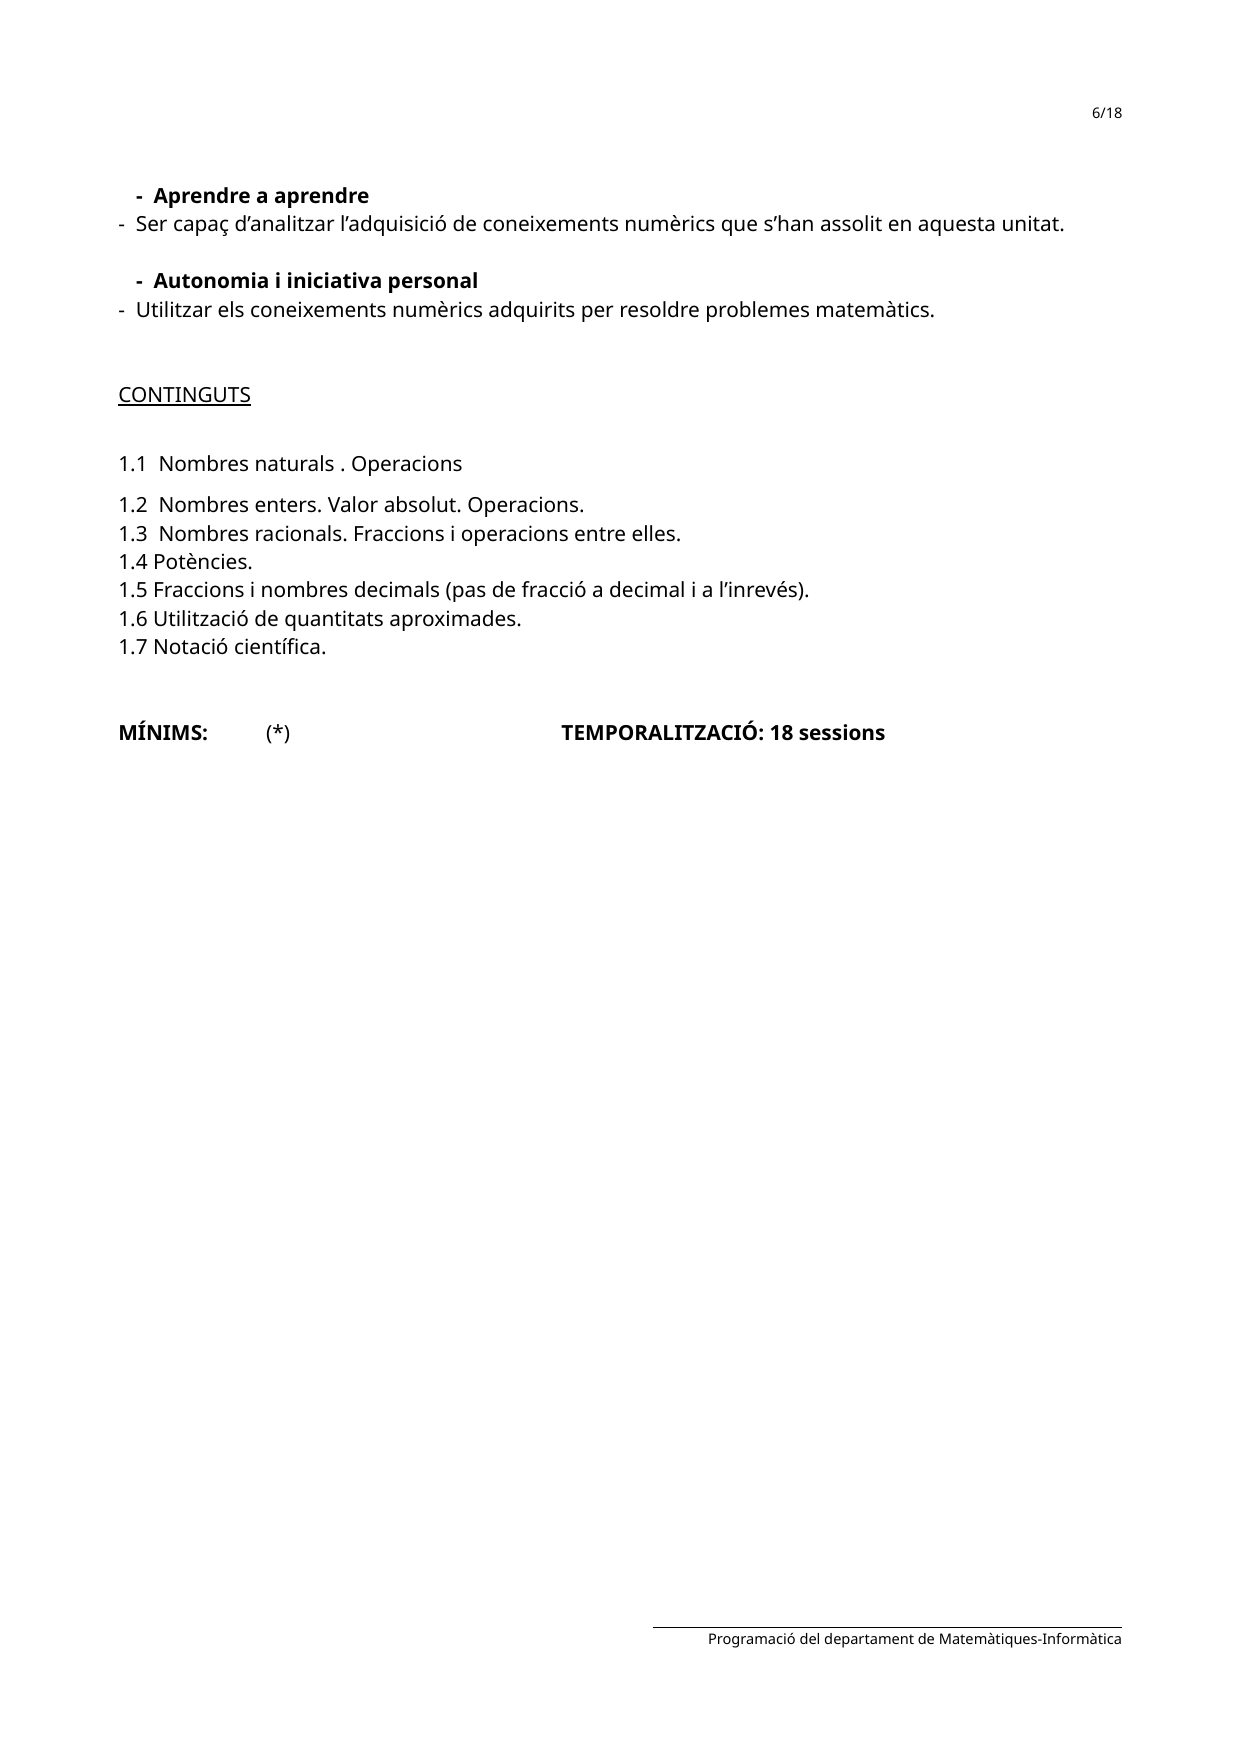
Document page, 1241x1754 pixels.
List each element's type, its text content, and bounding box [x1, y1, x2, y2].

text 1.4 Potències. [118, 547, 1124, 576]
text - Ser capaç d’analitzar l’adquisició de coneixements numèrics que s’han assolit en aquesta unitat. [118, 209, 1124, 238]
text 1.7 Notació científica. [118, 632, 1124, 661]
text MÍNIMS: (*) TEMPORALITZACIÓ: 18 sessions [118, 718, 1124, 746]
text CONTINGUTS [118, 380, 1124, 408]
text 1.5 Fraccions i nombres decimals (pas de fracció a decimal i a l’inrevés). [118, 576, 1124, 604]
text - Autonomia i iniciativa personal [118, 266, 1124, 295]
text 1.6 Utilització de quantitats aproximades. [118, 604, 1124, 632]
text 1.3 Nombres racionals. Fraccions i operacions entre elles. [118, 519, 1124, 547]
text 1.1 Nombres naturals . Operacions [118, 449, 1124, 478]
text - Aprendre a aprendre [118, 181, 1124, 209]
text - Utilitzar els coneixements numèrics adquirits per resoldre problemes matemàtics. [118, 295, 1124, 323]
text 1.2 Nombres enters. Valor absolut. Operacions. [118, 490, 1124, 519]
